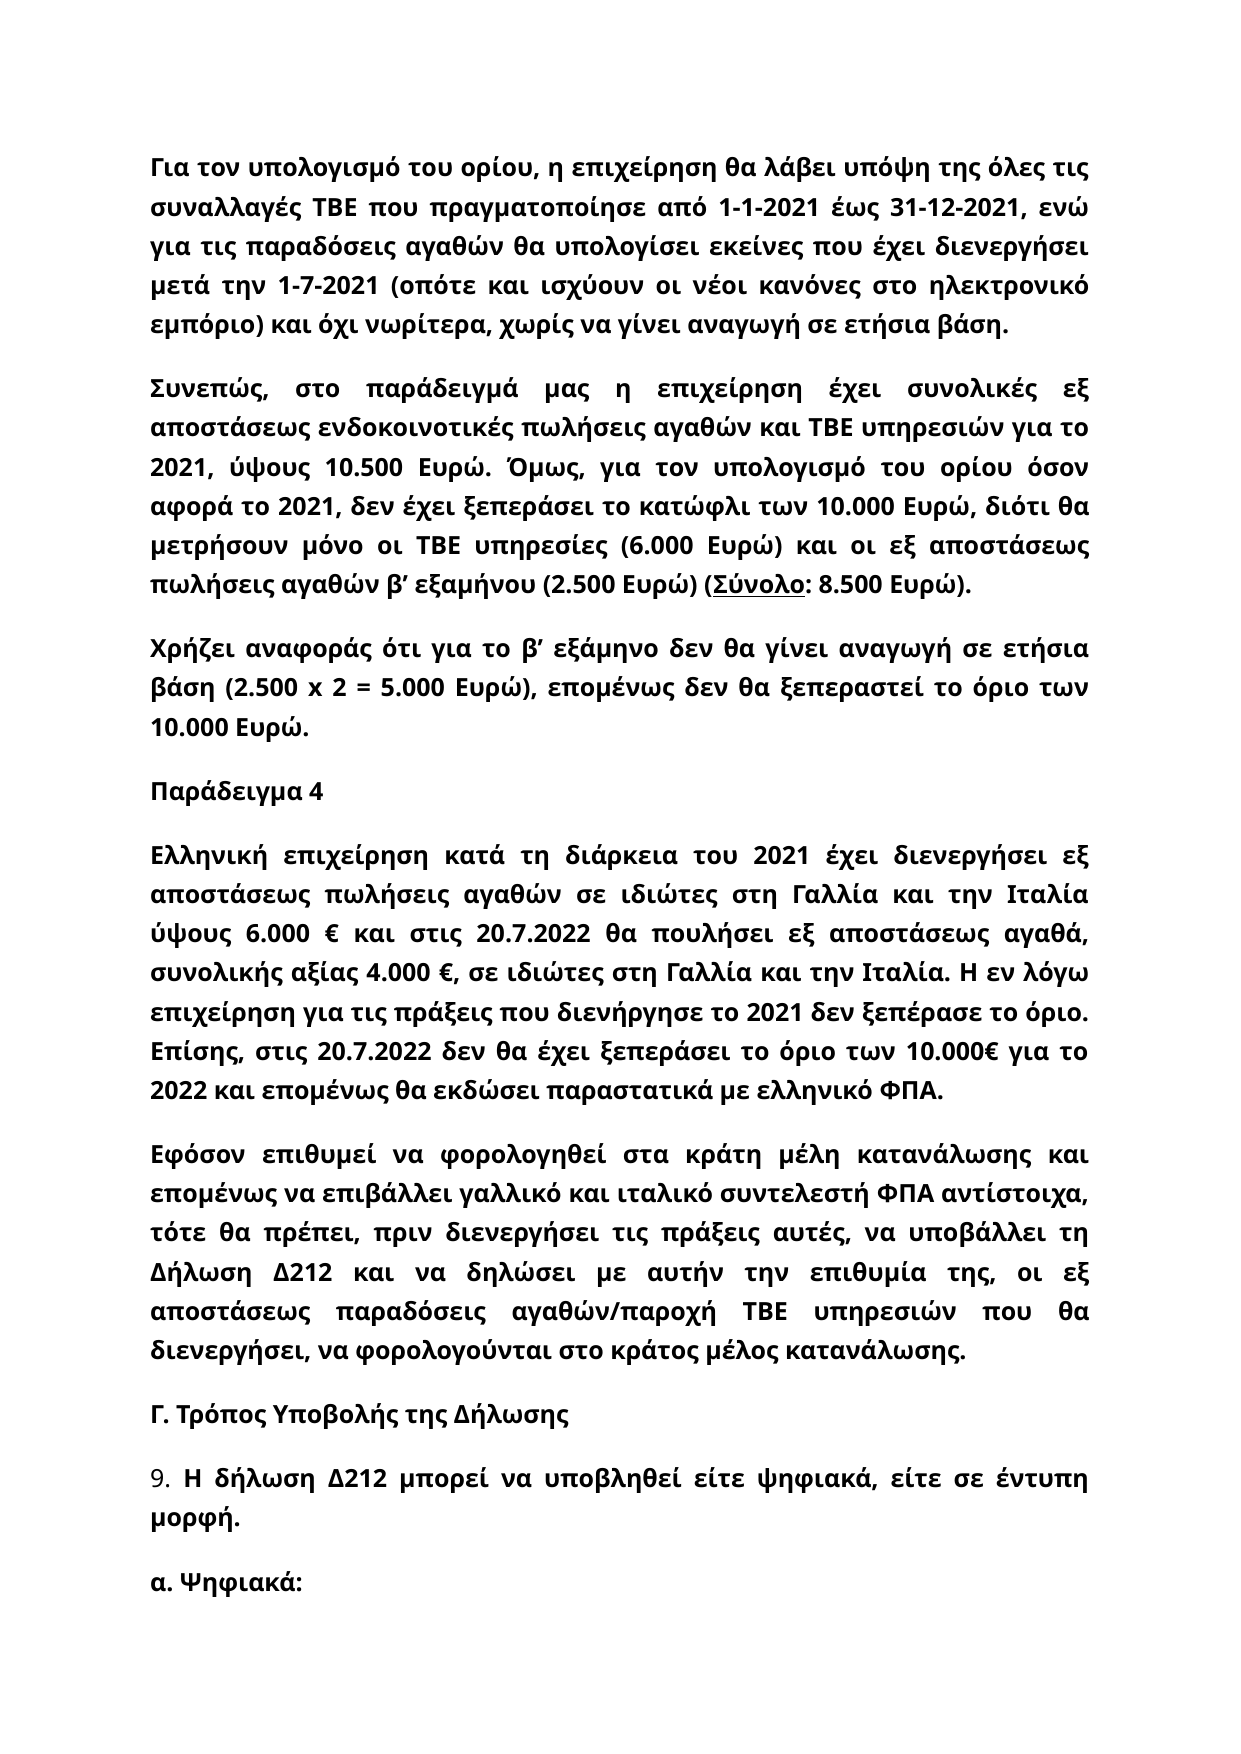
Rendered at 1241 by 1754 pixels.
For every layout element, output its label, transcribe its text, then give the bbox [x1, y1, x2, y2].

text Εφόσον επιθυμεί να φορολογηθεί στα κράτη μέλη κατανάλωσης και επομένως να επιβάλλει γαλλικό και ιταλικό συντελεστή ΦΠΑ αντίστοιχα, τότε θα πρέπει, πριν διενεργήσει τις πράξεις αυτές, να υποβάλλει τη Δήλωση Δ212 και να δηλώσει με αυτήν την επιθυμία της, οι εξ αποστάσεως παραδόσεις αγαθών/παροχή TBE υπηρεσιών που θα διενεργήσει, να φορολογούνται στο κράτος μέλος κατανάλωσης. [150, 1137, 1090, 1367]
text Χρήζει αναφοράς ότι για το β’ εξάμηνο δεν θα γίνει αναγωγή σε ετήσια βάση (2.500 x 2 = 5.000 Ευρώ), επομένως δεν θα ξεπεραστεί το όριο των 10.000 Ευρώ. [150, 631, 1090, 743]
text Γ. Τρόπος Υποβολής της Δήλωσης [150, 1397, 1090, 1431]
text Ελληνική επιχείρηση κατά τη διάρκεια του 2021 έχει διενεργήσει εξ αποστάσεως πωλήσεις αγαθών σε ιδιώτες στη Γαλλία και την Ιταλία ύψους 6.000 € και στις 20.7.2022 θα πουλήσει εξ αποστάσεως αγαθά, συνολικής αξίας 4.000 €, σε ιδιώτες στη Γαλλία και την Ιταλία. Η εν λόγω επιχείρηση για τις πράξεις που διενήργησε το 2021 δεν ξεπέρασε το όριο. Επίσης, στις 20.7.2022 δεν θα έχει ξεπεράσει το όριο των 10.000€ για το 2022 και επομένως θα εκδώσει παραστατικά με ελληνικό ΦΠΑ. [150, 837, 1090, 1107]
text Παράδειγμα 4 [150, 773, 1090, 807]
text Για τον υπολογισμό του ορίου, η επιχείρηση θα λάβει υπόψη της όλες τις συναλλαγές ΤΒΕ που πραγματοποίησε από 1-1-2021 έως 31-12-2021, ενώ για τις παραδόσεις αγαθών θα υπολογίσει εκείνες που έχει διενεργήσει μετά την 1-7-2021 (οπότε και ισχύουν οι νέοι κανόνες στο ηλεκτρονικό εμπόριο) και όχι νωρίτερα, χωρίς να γίνει αναγωγή σε ετήσια βάση. [150, 150, 1090, 341]
text α. Ψηφιακά: [150, 1564, 1090, 1598]
text 9. Η δήλωση Δ212 μπορεί να υποβληθεί είτε ψηφιακά, είτε σε έντυπη μορφή. [150, 1461, 1090, 1534]
text Συνεπώς, στο παράδειγμά μας η επιχείρηση έχει συνολικές εξ αποστάσεως ενδοκοινοτικές πωλήσεις αγαθών και ΤΒΕ υπηρεσιών για το 2021, ύψους 10.500 Ευρώ. Όμως, για τον υπολογισμό του ορίου όσον αφορά το 2021, δεν έχει ξεπεράσει το κατώφλι των 10.000 Ευρώ, διότι θα μετρήσουν μόνο οι ΤΒΕ υπηρεσίες (6.000 Ευρώ) και οι εξ αποστάσεως πωλήσεις αγαθών β’ εξαμήνου (2.500 Ευρώ) (Σύνολο: 8.500 Ευρώ). [150, 371, 1090, 601]
